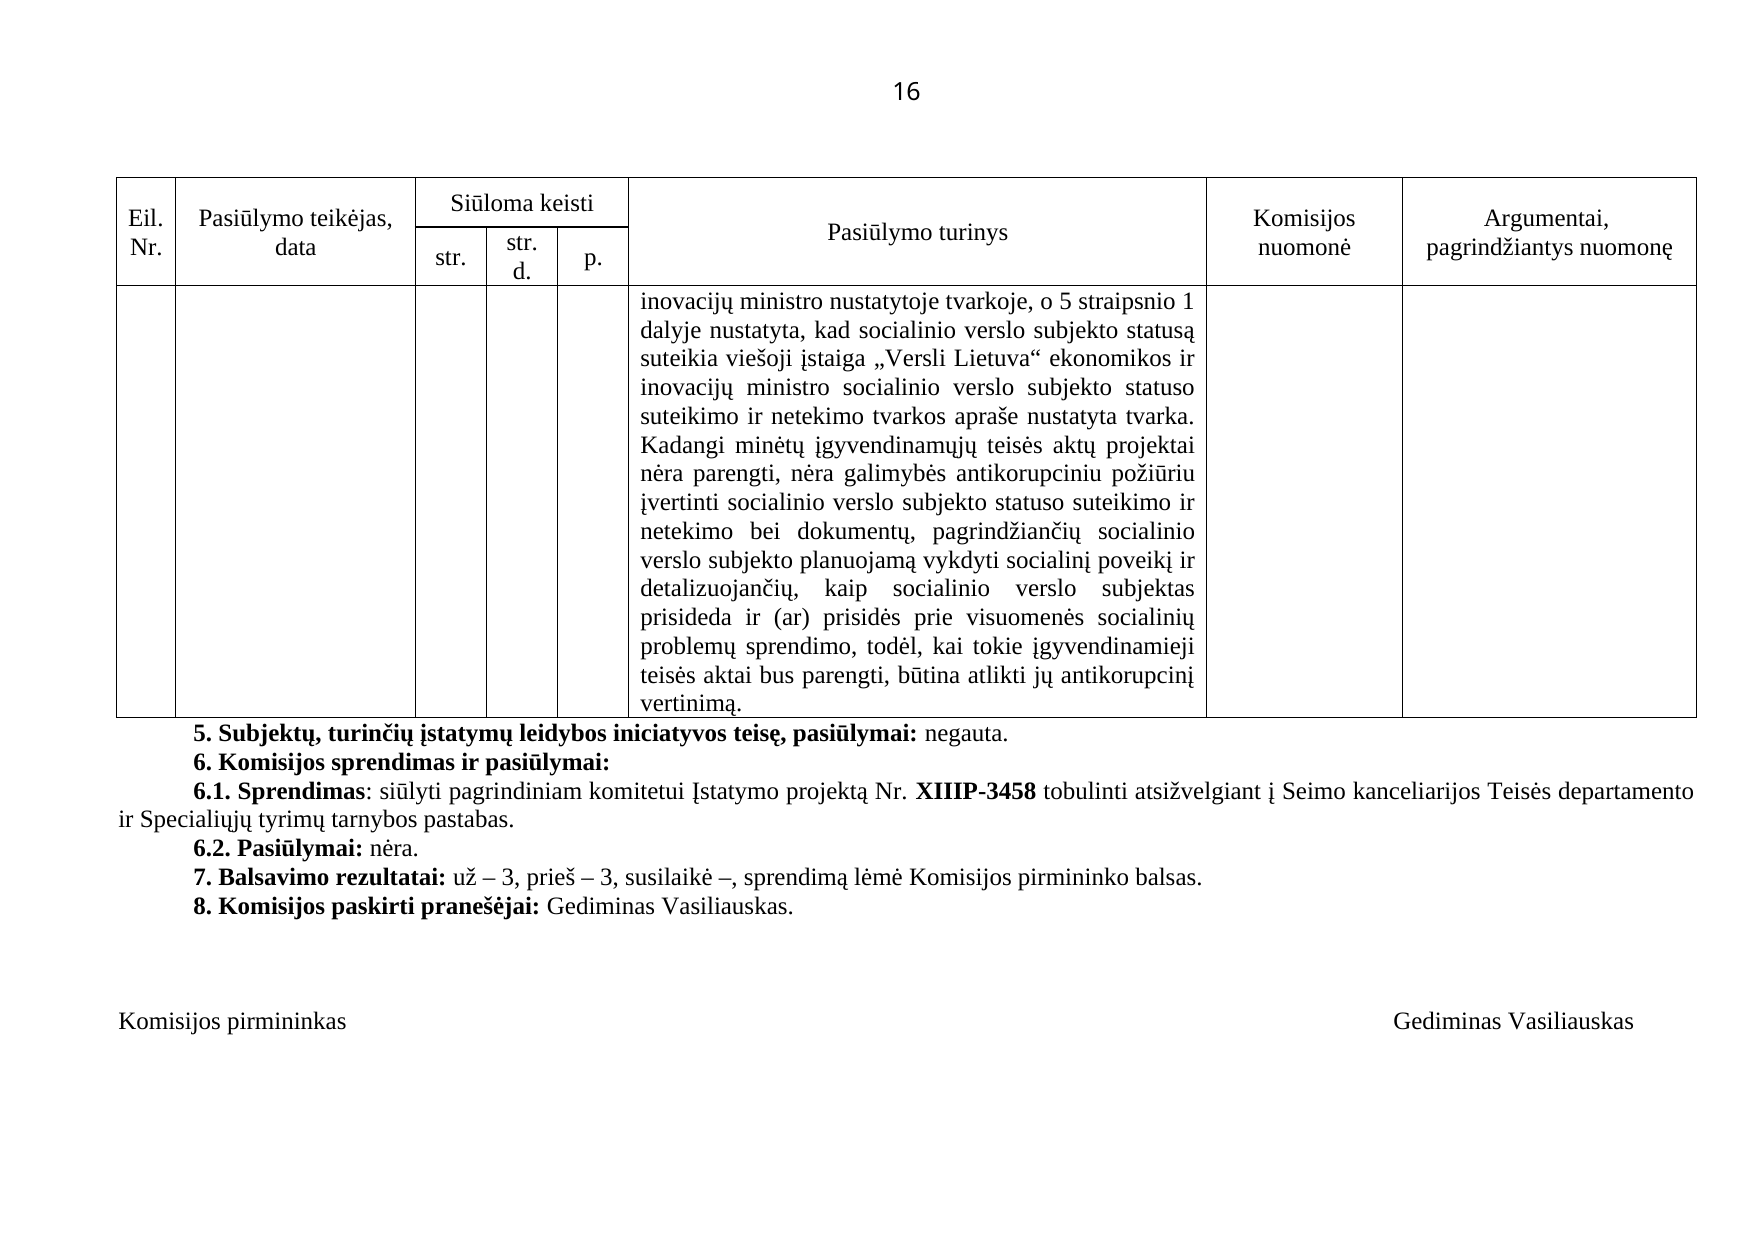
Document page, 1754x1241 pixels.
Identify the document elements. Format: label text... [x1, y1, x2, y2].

table_cell [487, 286, 557, 717]
text 5. Subjektų, turinčių įstatymų leidybos iniciatyvos teisę, pasiūlymai: negauta. [118, 718, 1695, 747]
text Komisijos pirmininkas (Parašas) Gediminas Vasiliauskas [118, 1006, 1695, 1034]
text 8. Komisijos paskirti pranešėjai: Gediminas Vasiliauskas. [118, 891, 1695, 919]
text 6.1. Sprendimas: siūlyti pagrindiniam komitetui Įstatymo projektą Nr. XIIIP-3458 tobulinti atsižvelgiant į Seimo kanceliarijos Teisės departamento ir Specialiųjų tyrimų tarnybos pastabas. [118, 776, 1695, 833]
text 6. Komisijos sprendimas ir pasiūlymai: [118, 747, 1695, 776]
table_cell [117, 286, 175, 717]
table_header Pasiūlymo turinys [629, 178, 1206, 285]
text 6.2. Pasiūlymai: nėra. [118, 833, 1695, 862]
table_cell str. d. [487, 228, 557, 285]
table_header Siūloma keisti [416, 178, 628, 226]
table_cell [558, 286, 628, 717]
table_header Komisijos nuomonė [1207, 178, 1402, 285]
table_cell [416, 286, 486, 717]
text 7. Balsavimo rezultatai: už – 3, prieš – 3, susilaikė –, sprendimą lėmė Komisijos pirmininko balsas. [118, 862, 1695, 891]
table_cell [176, 286, 415, 717]
table_cell [1207, 286, 1402, 717]
table_cell str. [416, 228, 486, 285]
table_header Eil. Nr. [117, 178, 175, 285]
table_cell inovacijų ministro nustatytoje tvarkoje, o 5 straipsnio 1 dalyje nustatyta, kad socialinio verslo subjekto statusą suteikia viešoji įstaiga „Versli Lietuva“ ekonomikos ir inovacijų ministro socialinio verslo subjekto statuso suteikimo ir netekimo tvarkos apraše nustatyta tvarka. Kadangi minėtų įgyvendinamųjų teisės aktų projektai nėra parengti, nėra galimybės antikorupciniu požiūriu įvertinti socialinio verslo subjekto statuso suteikimo ir netekimo bei dokumentų, pagrindžiančių socialinio verslo subjekto planuojamą vykdyti socialinį poveikį ir detalizuojančių, kaip socialinio verslo subjektas prisideda ir (ar) prisidės prie visuomenės socialinių problemų sprendimo, todėl, kai tokie įgyvendinamieji teisės aktai bus parengti, būtina atlikti jų antikorupcinį vertinimą. [629, 286, 1206, 717]
table_header Pasiūlymo teikėjas, data [176, 178, 415, 285]
table_cell [1403, 286, 1696, 717]
table_cell p. [558, 228, 628, 285]
table_header Argumentai, pagrindžiantys nuomonę [1403, 178, 1696, 285]
